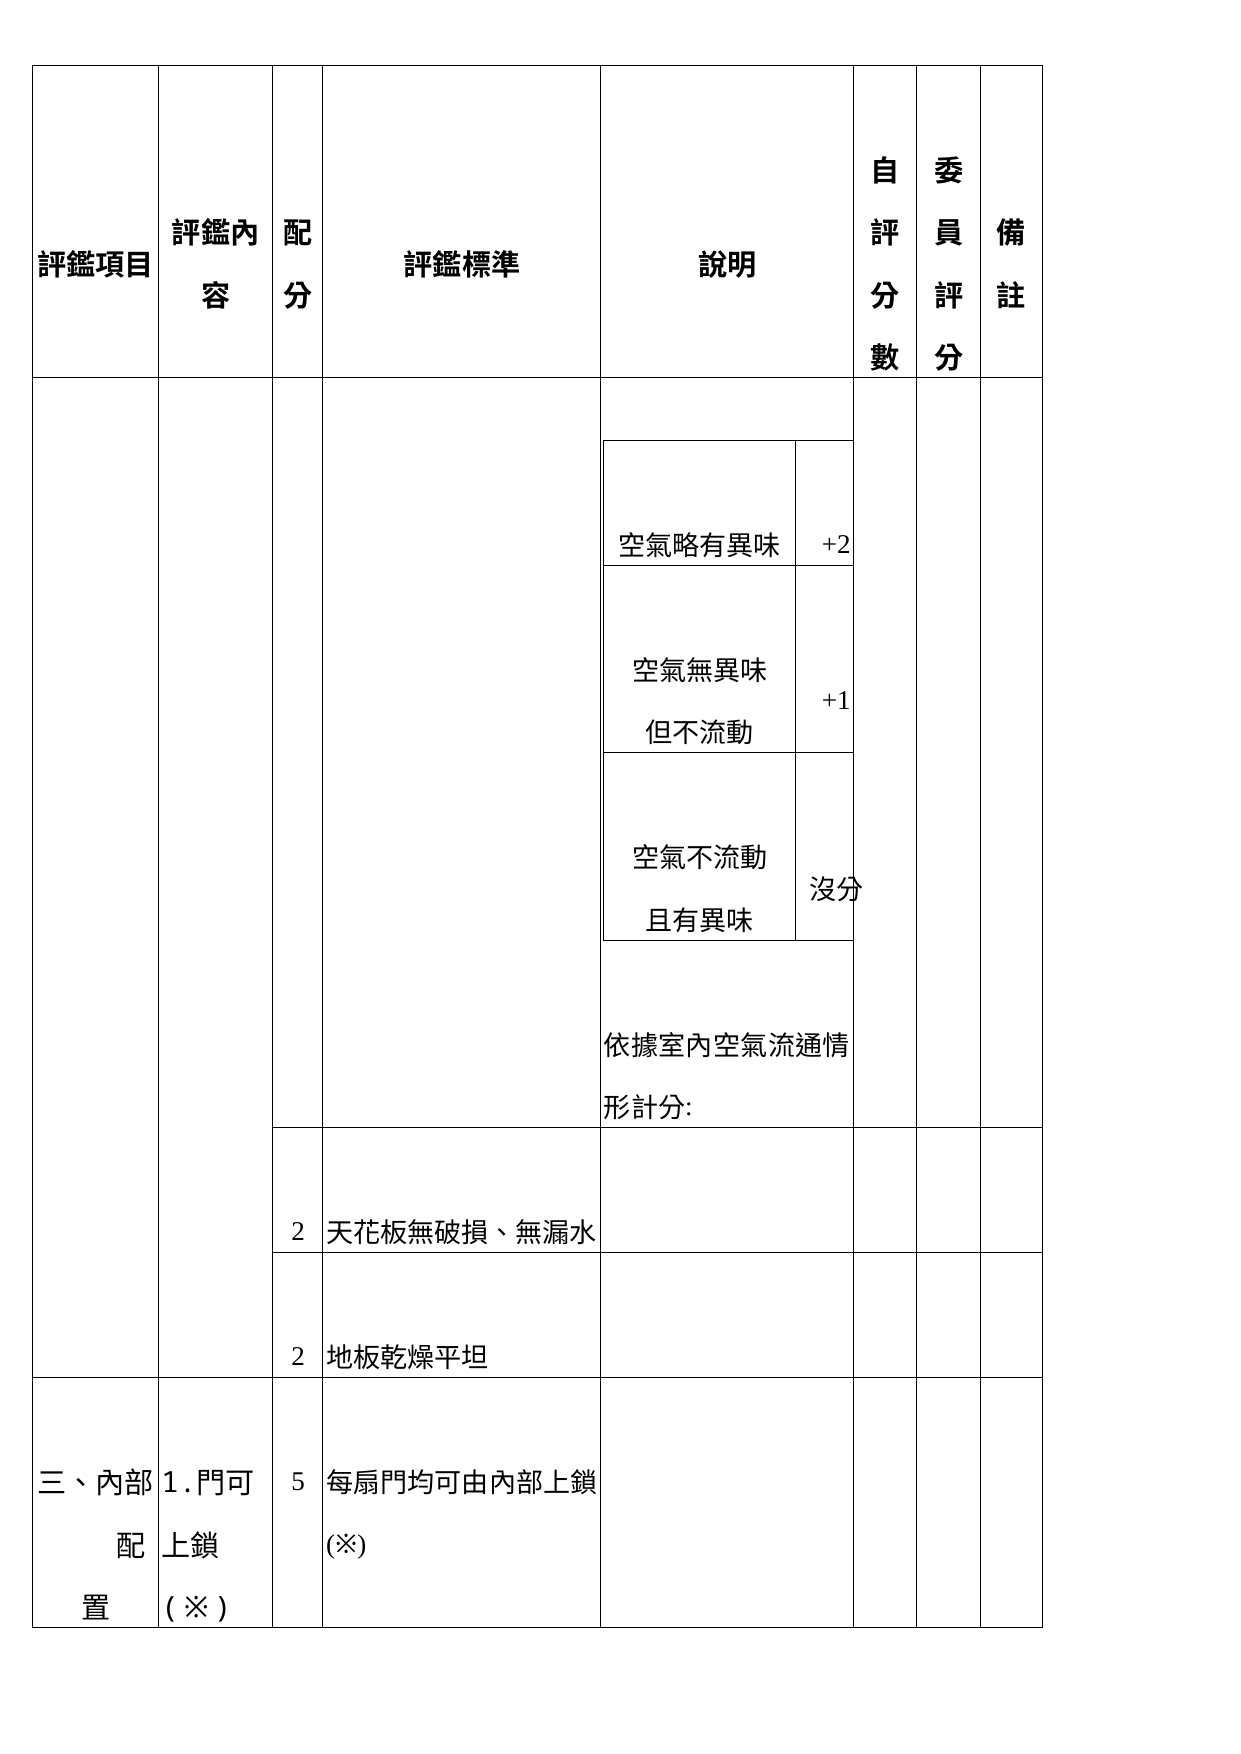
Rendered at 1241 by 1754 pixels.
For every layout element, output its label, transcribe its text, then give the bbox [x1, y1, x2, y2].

table_header 自評分數 [854, 66, 916, 377]
table_header 評鑑內容 [159, 66, 272, 377]
table_cell [273, 378, 322, 1127]
table_cell [981, 378, 1042, 1127]
table_cell [981, 1128, 1042, 1252]
table_cell 沒分 [796, 753, 853, 939]
table_cell 5 [273, 1378, 322, 1627]
table_cell 空氣略有異味 [604, 441, 795, 564]
table_cell [917, 1253, 980, 1377]
table_header 評鑑項目 [33, 66, 158, 377]
table_cell 天花板無破損、無漏水 [323, 1128, 600, 1252]
table_header 備註 [981, 66, 1042, 377]
table_header 委員評分 [917, 66, 980, 377]
table_cell 空氣無異味 但不流動 [604, 566, 795, 752]
table_cell [917, 1128, 980, 1252]
table_cell [917, 378, 980, 1127]
table_header 說明 [601, 66, 853, 377]
table_cell [601, 1128, 853, 1252]
table_cell [854, 1253, 916, 1377]
table_cell [981, 1253, 1042, 1377]
table_cell 空氣不流動 且有異味 [604, 753, 795, 939]
table_cell 2 [273, 1128, 322, 1252]
table_cell +1 [796, 566, 853, 752]
table_cell [323, 378, 600, 1127]
table_header 配分 [273, 66, 322, 377]
table_cell 依據室內空氣流通情形計分: [601, 378, 853, 1127]
table_cell [854, 1128, 916, 1252]
table_cell [33, 378, 158, 1377]
table_cell [601, 1253, 853, 1377]
table_cell +2 [796, 441, 853, 564]
table_cell 1.門可上鎖(※) [159, 1378, 272, 1627]
table_cell [159, 378, 272, 1377]
table_cell 每扇門均可由內部上鎖(※) [323, 1378, 600, 1627]
table_cell 地板乾燥平坦 [323, 1253, 600, 1377]
table_header 評鑑標準 [323, 66, 600, 377]
table_cell [917, 1378, 980, 1627]
table_cell 三、內部 配置 [33, 1378, 158, 1627]
table_cell 2 [273, 1253, 322, 1377]
table_cell [854, 378, 916, 1127]
table_cell [981, 1378, 1042, 1627]
table_cell [854, 1378, 916, 1627]
table_cell [601, 1378, 853, 1627]
